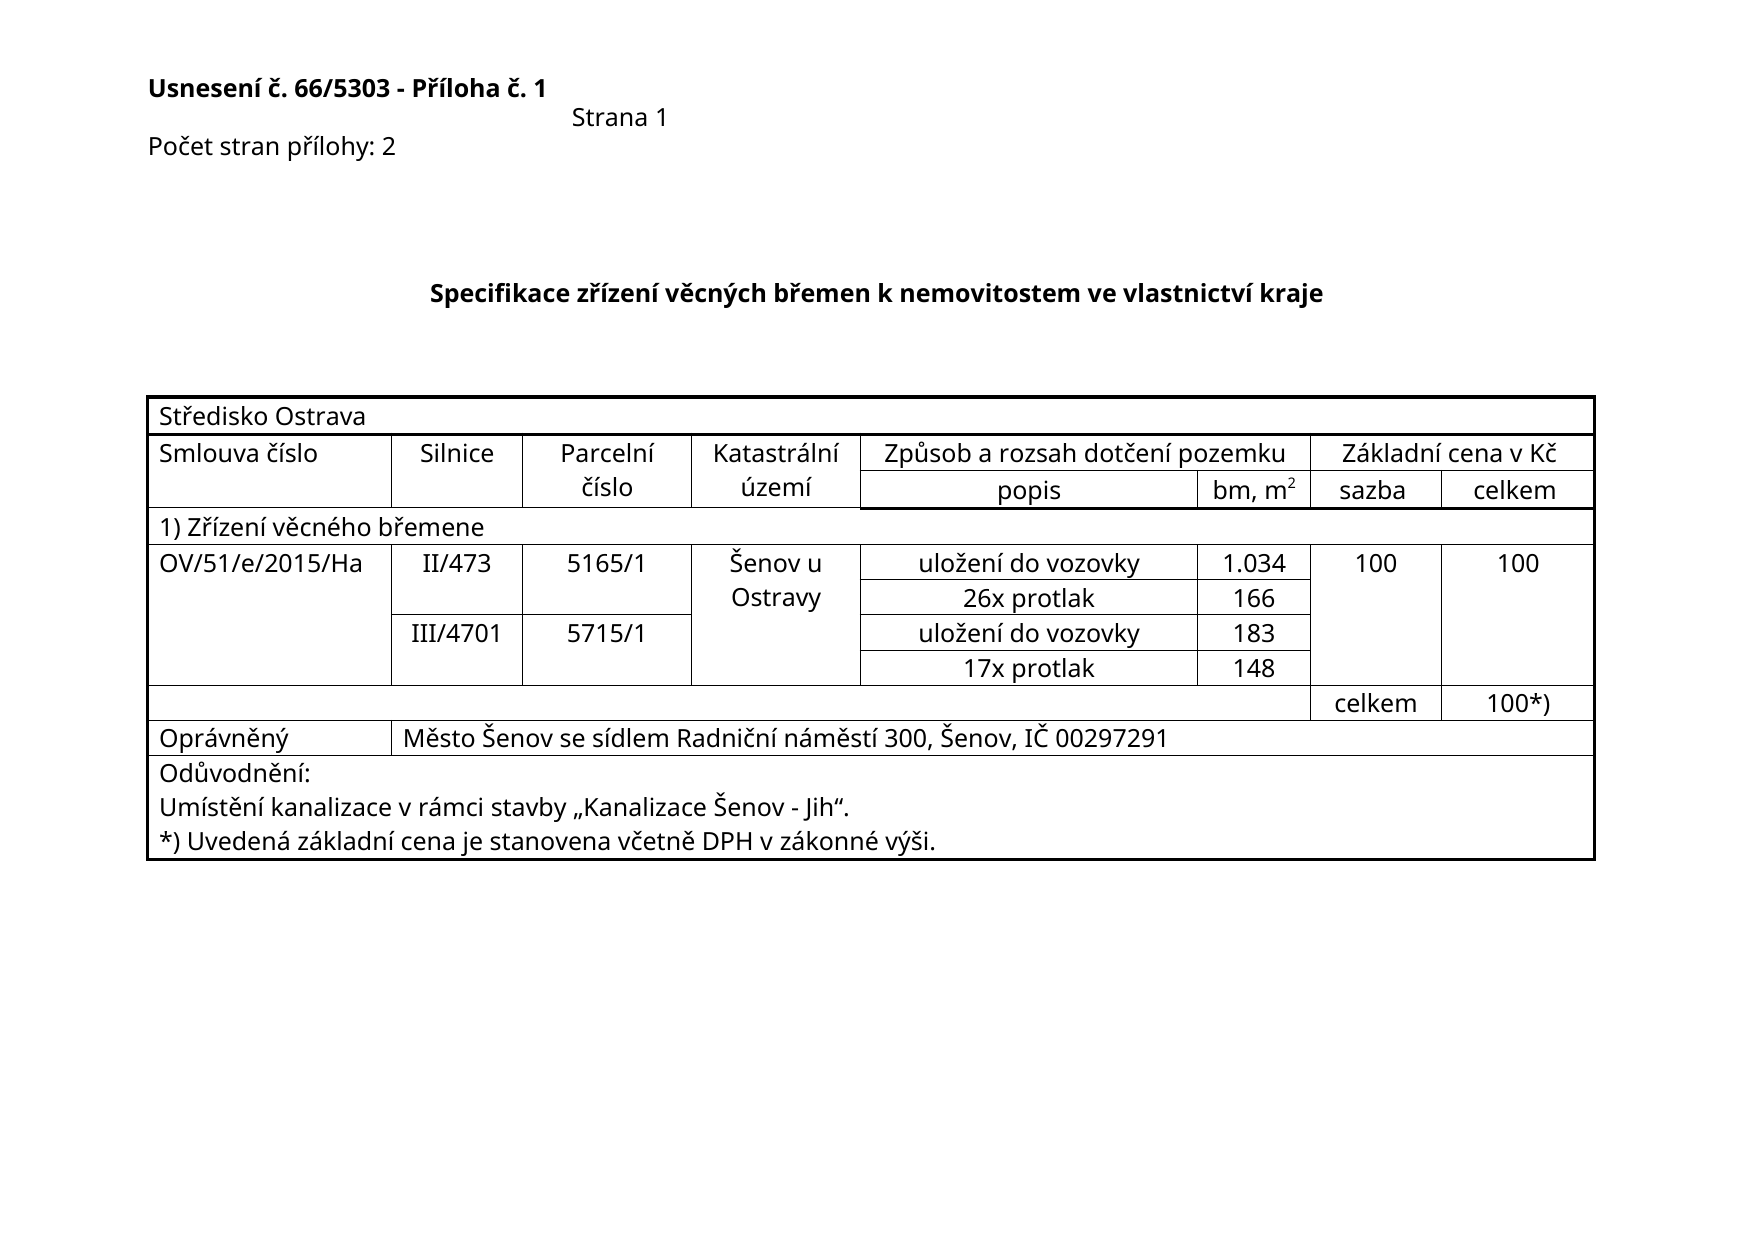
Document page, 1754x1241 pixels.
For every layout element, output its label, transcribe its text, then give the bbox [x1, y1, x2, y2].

table_cell 183 [1198, 615, 1310, 649]
table_cell 100 [1311, 545, 1441, 684]
table_cell Město Šenov se sídlem Radniční náměstí 300, Šenov, IČ 00297291 [392, 721, 1593, 755]
table_cell Smlouva číslo [149, 436, 391, 507]
table_cell 148 [1198, 651, 1310, 684]
table_cell [149, 686, 1310, 720]
table_cell uložení do vozovky [861, 615, 1197, 649]
table_cell sazba [1311, 471, 1441, 507]
table_cell Odůvodnění: Umístění kanalizace v rámci stavby „Kanalizace Šenov - Jih“. *) Uvedená základní cena je stanovena včetně DPH v zákonné výši. [149, 756, 1593, 858]
table_cell III/4701 [392, 615, 522, 684]
table_header Středisko Ostrava [149, 399, 1593, 433]
table_cell Silnice [392, 436, 522, 507]
text Specifikace zřízení věcných břemen k nemovitostem ve vlastnictví kraje [148, 279, 1606, 308]
table_cell Základní cena v Kč [1311, 436, 1593, 470]
table_cell 1) Zřízení věcného břemene [149, 508, 1593, 544]
table_cell uložení do vozovky [861, 545, 1197, 579]
table_cell 26x protlak [861, 580, 1197, 614]
table_cell 100 [1442, 545, 1593, 684]
table_cell 1.034 [1198, 545, 1310, 579]
table_cell 5715/1 [523, 615, 691, 684]
table_cell 166 [1198, 580, 1310, 614]
table_cell Katastrální území [692, 436, 860, 507]
table_cell Šenov u Ostravy [692, 545, 860, 684]
table_cell celkem [1442, 471, 1593, 507]
table_cell popis [861, 471, 1197, 507]
table_cell Oprávněný [149, 721, 391, 755]
table_cell Parcelní číslo [523, 436, 691, 507]
table_cell 5165/1 [523, 545, 691, 614]
table_cell Způsob a rozsah dotčení pozemku [861, 436, 1310, 470]
table_cell bm, m2 [1198, 471, 1310, 507]
table_cell OV/51/e/2015/Ha [149, 545, 391, 684]
table_cell II/473 [392, 545, 522, 614]
table_cell celkem [1311, 686, 1441, 720]
table_cell 17x protlak [861, 651, 1197, 684]
table_cell 100*) [1442, 686, 1593, 720]
